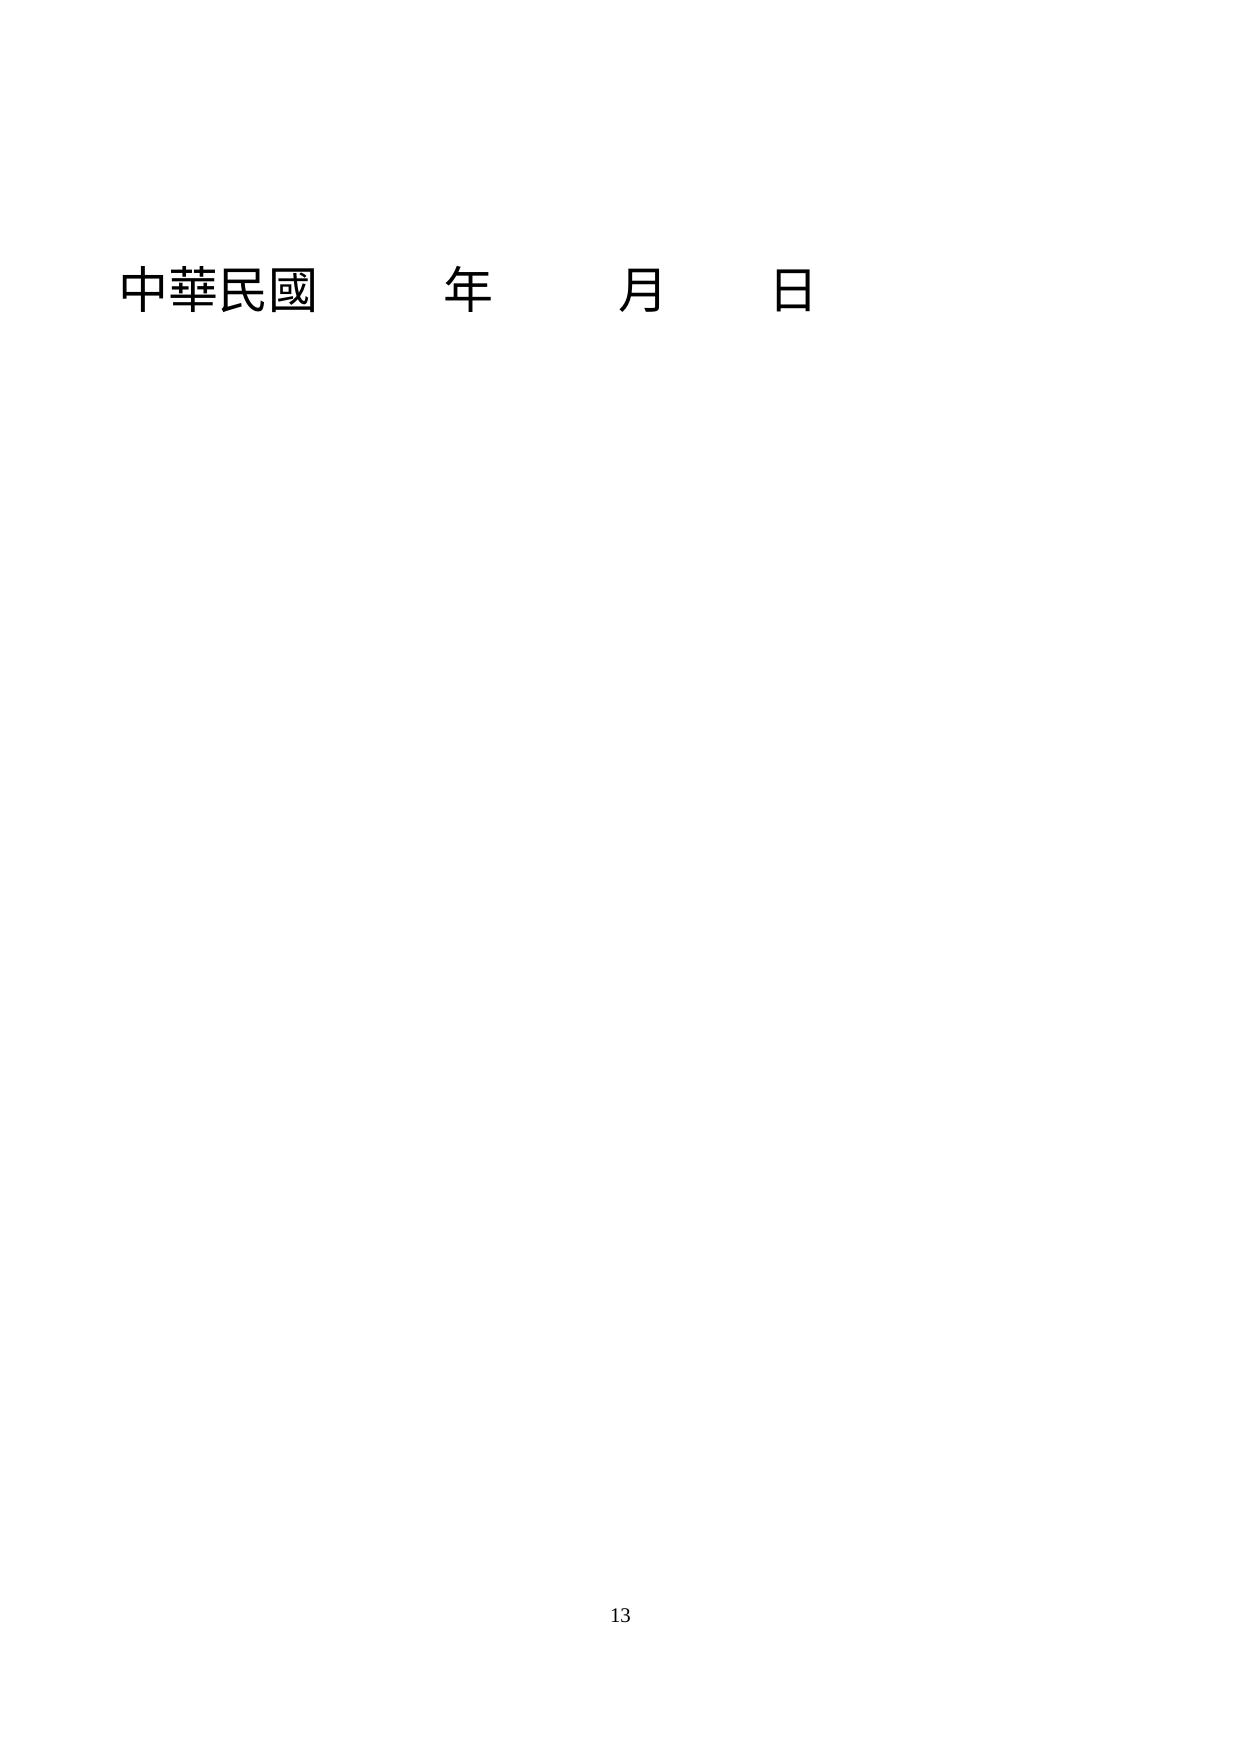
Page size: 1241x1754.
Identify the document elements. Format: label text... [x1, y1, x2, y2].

text 中華民國 年 月 日 [118, 214, 1122, 339]
